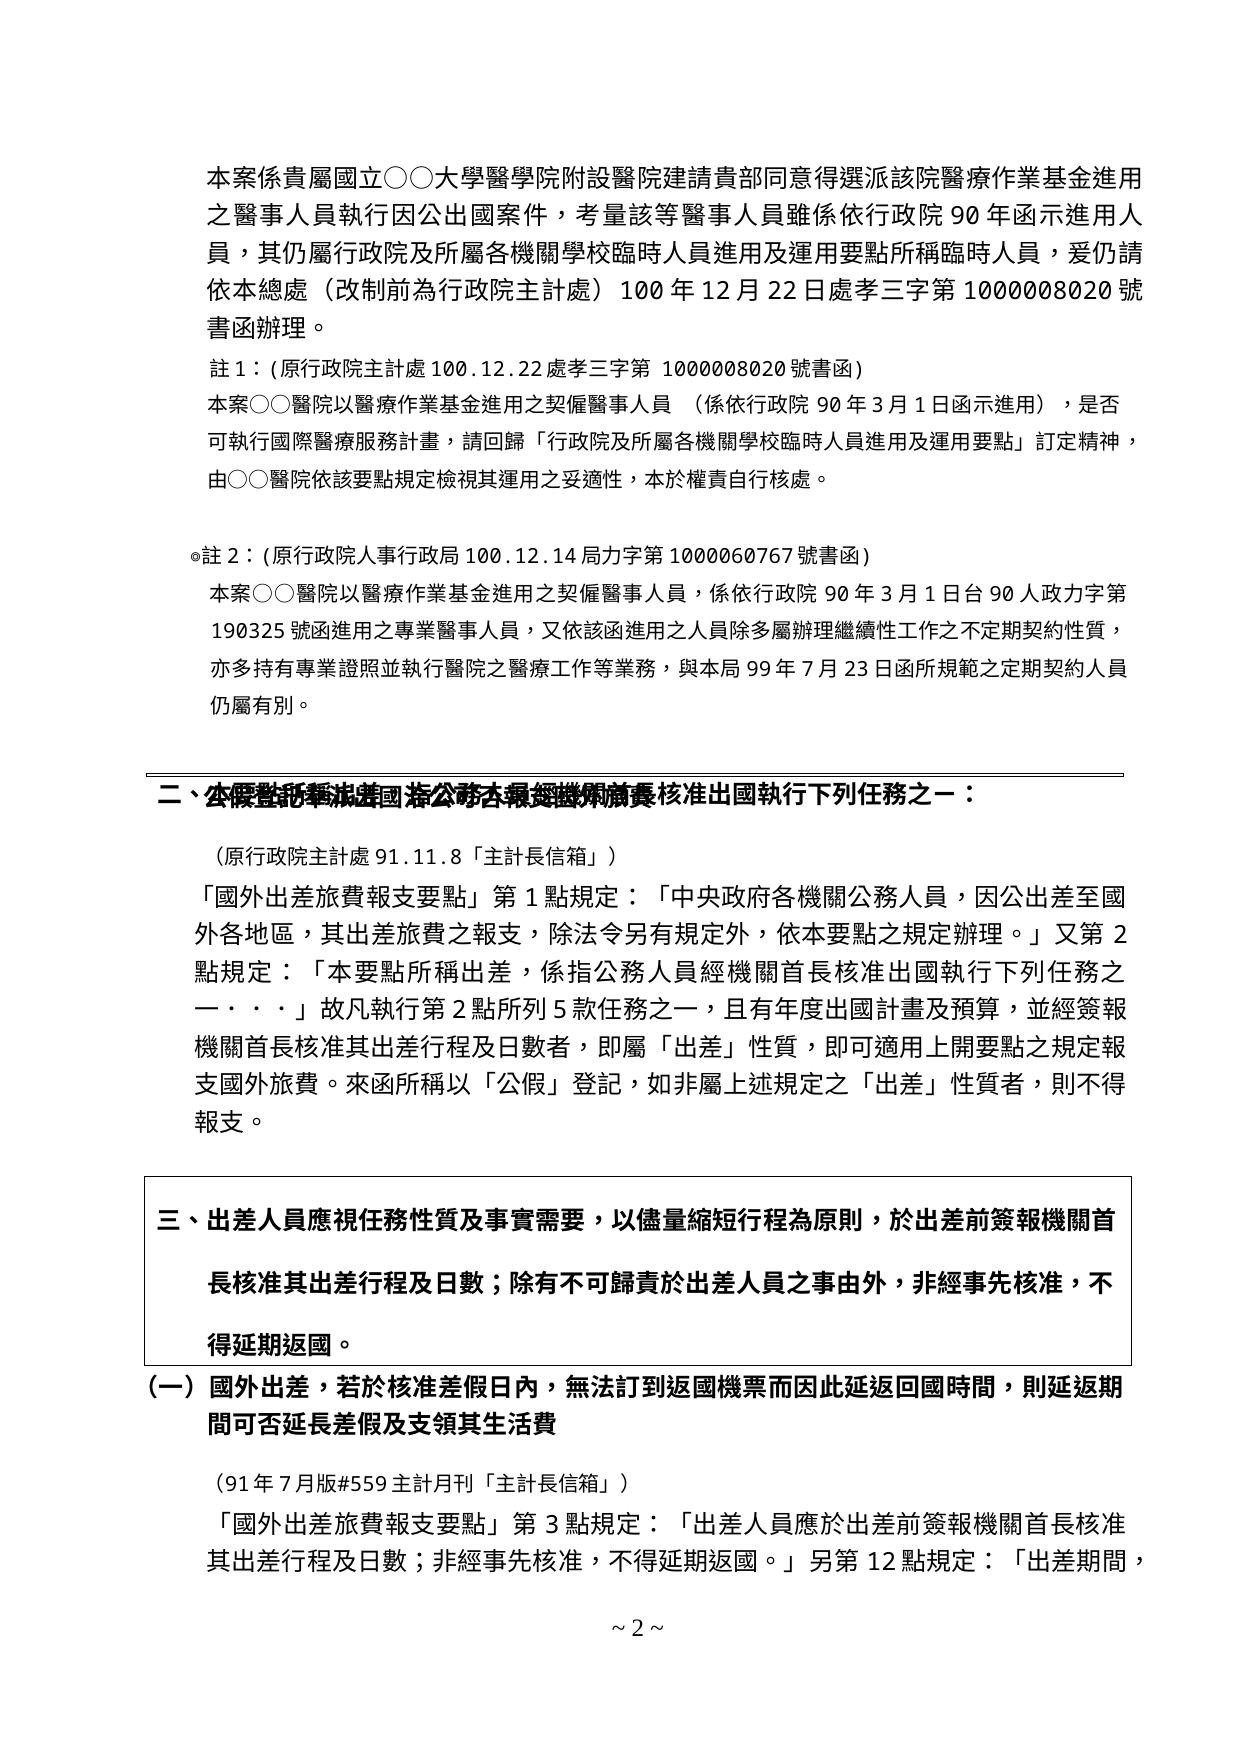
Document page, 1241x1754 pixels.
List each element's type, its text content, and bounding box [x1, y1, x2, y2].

text 公假登記奉派出國洽公可否報支國外旅費 [204, 757, 1126, 814]
text （原行政院主計處91.11.8「主計長信箱」） [204, 814, 1126, 876]
text 本案係貴屬國立○○大學醫學院附設醫院建請貴部同意得選派該院醫療作業基金進用之醫事人員執行因公出國案件，考量該等醫事人員雖係依行政院90年函示進用人員，其仍屬行政院及所屬各機關學校臨時人員進用及運用要點所稱臨時人員，爰仍請依本總處（改制前為行政院主計處）100年12月22日處孝三字第1000008020號書函辦理。 [207, 157, 1143, 345]
text 「國外出差旅費報支要點」第3點規定：「出差人員應於出差前簽報機關首長核准其出差行程及日數；非經事先核准，不得延期返國。」另第12點規定：「出差期間，因患病或意外事故阻滯致超出預定出差日，經提出確實證明，並經機關首長核准者，得按日報支生活費。」故出差人員出國前通常應買妥往返機票並劃位，或委託旅行社辦理往返機票及劃位事宜，以期照預定行程返國，且「適逢旅遊旺季」並非屬「患病或意外事故」之性質，因此，延期返國期間不得報支生活費。至於延長期間之差假，仍應循人事作業程序辦理，縱使機關首長核准公假，仍不得報支該段期間之生活費。 [206, 1503, 1128, 1578]
text 本案○○醫院以醫療作業基金進用之契僱醫事人員，係依行政院90年3月1日台90人政力字第190325號函進用之專業醫事人員，又依該函進用之人員除多屬辦理繼續性工作之不定期契約性質，亦多持有專業證照並執行醫院之醫療工作等業務，與本局99年7月23日函所規範之定期契約人員仍屬有別。 [209, 570, 1128, 720]
text 本案○○醫院以醫療作業基金進用之契僱醫事人員 （係依行政院90年3月1日函示進用），是否可執行國際醫療服務計畫，請回歸「行政院及所屬各機關學校臨時人員進用及運用要點」訂定精神，由○○醫院依該要點規定檢視其運用之妥適性，本於權責自行核處。 [207, 382, 1122, 495]
table_header 三、出差人員應視任務性質及事實需要，以儘量縮短行程為原則，於出差前簽報機關首長核准其出差行程及日數；除有不可歸責於出差人員之事由外，非經事先核准，不得延期返國。 [145, 1177, 1131, 1365]
text （一）國外出差，若於核准差假日內，無法訂到返國機票而因此延返回國時間，則延返期間可否延長差假及支領其生活費 [133, 1366, 1126, 1441]
text ◎註2：(原行政院人事行政局100.12.14局力字第1000060767號書函) [189, 532, 1110, 570]
text 「國外出差旅費報支要點」第1點規定：「中央政府各機關公務人員，因公出差至國外各地區，其出差旅費之報支，除法令另有規定外，依本要點之規定辦理。」又第2點規定：「本要點所稱出差，係指公務人員經機關首長核准出國執行下列任務之一．．．」故凡執行第2點所列5款任務之一，且有年度出國計畫及預算，並經簽報機關首長核准其出差行程及日數者，即屬「出差」性質，即可適用上開要點之規定報支國外旅費。來函所稱以「公假」登記，如非屬上述規定之「出差」性質者，則不得報支。 [189, 876, 1128, 1139]
text 註1：(原行政院主計處100.12.22處孝三字第 1000008020號書函) [209, 345, 1128, 382]
text （91年7月版#559主計月刊「主計長信箱」） [204, 1441, 1126, 1503]
